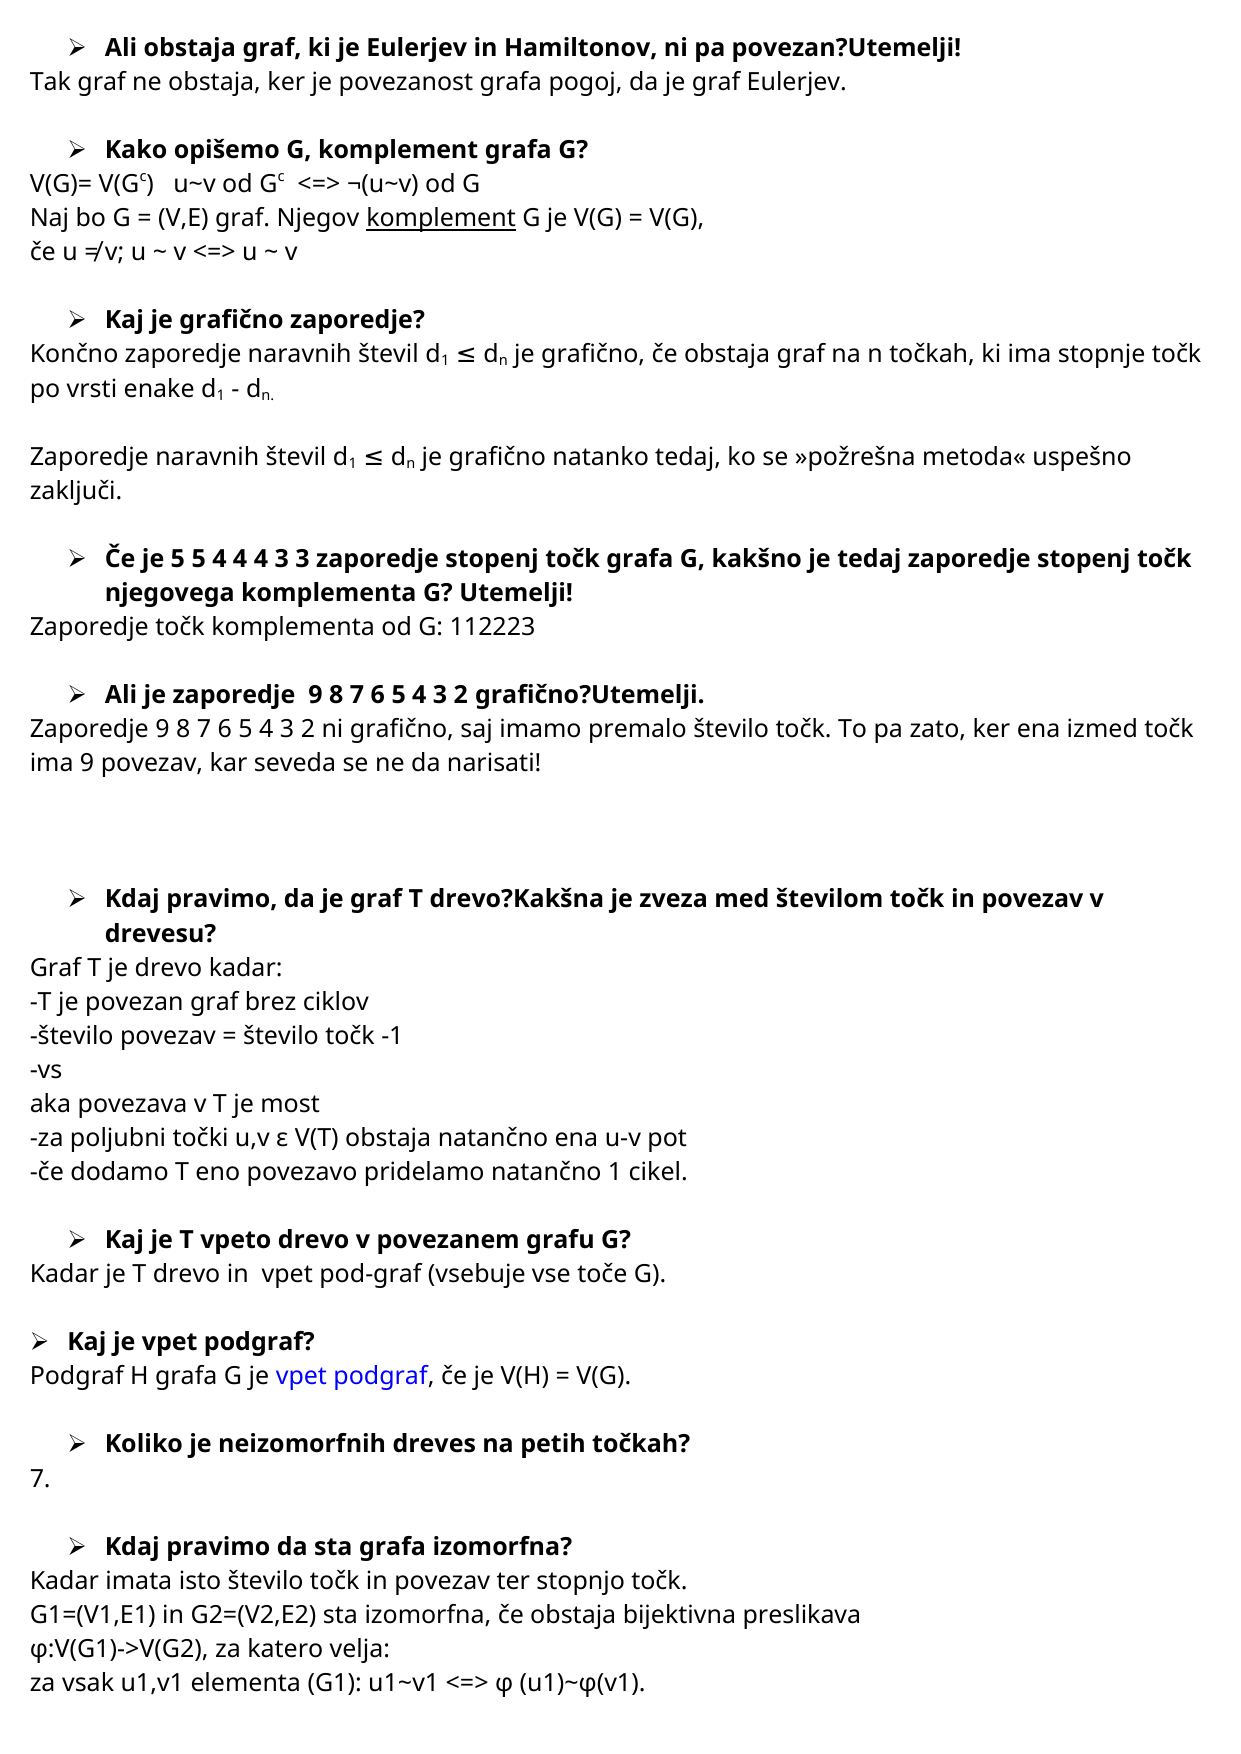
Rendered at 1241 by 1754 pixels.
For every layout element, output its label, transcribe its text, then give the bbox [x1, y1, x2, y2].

text V(G)= V(Gc) u~v od Gc <=> ­­­­­­­­­­¬(u~v) od G [29, 166, 1211, 200]
text Kadar imata isto število točk in povezav ter stopnjo točk. [29, 1562, 1211, 1596]
text Naj bo G = (V,E) graf. Njegov komplement G je V(G) = V(G), [29, 200, 1240, 234]
list Kdaj pravimo da sta grafa izomorfna? [67, 1528, 1211, 1562]
list Ali obstaja graf, ki je Eulerjev in Hamiltonov, ni pa povezan?Utemelji! [67, 29, 1211, 64]
text -za poljubni točki u,v ε V(T) obstaja natančno ena u-v pot [29, 1119, 1211, 1154]
text Podgraf H grafa G je vpet podgraf, če je V(H) = V(G). [29, 1358, 1211, 1392]
text -T je povezan graf brez ciklov [29, 983, 1211, 1017]
text -če dodamo T eno povezavo pridelamo natančno 1 cikel. [29, 1154, 1211, 1188]
text aka povezava v T je most [29, 1086, 1211, 1119]
text Tak graf ne obstaja, ker je povezanost grafa pogoj, da je graf Eulerjev. [29, 64, 1211, 98]
list Kaj je grafično zaporedje? [67, 302, 1211, 336]
list Kako opišemo G, komplement grafa G? [67, 132, 1211, 166]
list Kaj je T vpeto drevo v povezanem grafu G? [67, 1222, 1211, 1256]
text G1=(V1,E1) in G2=(V2,E2) sta izomorfna, če obstaja bijektivna preslikava [29, 1596, 1211, 1631]
list Ali je zaporedje 9 8 7 6 5 4 3 2 grafično?Utemelji. [67, 677, 1211, 711]
list Kdaj pravimo, da je graf T drevo?Kakšna je zveza med številom točk in povezav v drevesu? [67, 881, 1211, 949]
text 7. [29, 1460, 1211, 1494]
list Koliko je neizomorfnih dreves na petih točkah? [67, 1426, 1211, 1460]
text za vsak u1,v1 elementa (G1): u1~v1 <=> φ (u1)~φ(v1). [29, 1664, 1211, 1699]
text Graf T je drevo kadar: [29, 949, 1211, 983]
text Končno zaporedje naravnih števil d1 ≤ dn je grafično, če obstaja graf na n točkah, ki ima stopnje točk po vrsti enake d1 - dn. [29, 336, 1211, 404]
list Če je 5 5 4 4 4 3 3 zaporedje stopenj točk grafa G, kakšno je tedaj zaporedje stopenj točk njegovega komplementa G? Utemelji! [67, 541, 1211, 609]
text -število povezav = število točk -1 [29, 1017, 1211, 1051]
text Zaporedje naravnih števil d1 ≤ dn je grafično natanko tedaj, ko se »požrešna metoda« uspešno zaključi. [29, 438, 1211, 506]
list Kaj je vpet podgraf? [29, 1324, 1211, 1358]
text φ:V(G1)->V(G2), za katero velja: [29, 1631, 1211, 1664]
text Kadar je T drevo in vpet pod-graf (vsebuje vse toče G). [29, 1256, 1211, 1290]
text Zaporedje 9 8 7 6 5 4 3 2 ni grafično, saj imamo premalo število točk. To pa zato, ker ena izmed točk ima 9 povezav, kar seveda se ne da narisati! [29, 711, 1240, 779]
text Zaporedje točk komplementa od G: 112223 [29, 609, 1211, 643]
text -vs [29, 1051, 1211, 1086]
text če u ≠ v; u ~ v <=> u ~ v [29, 234, 1240, 268]
